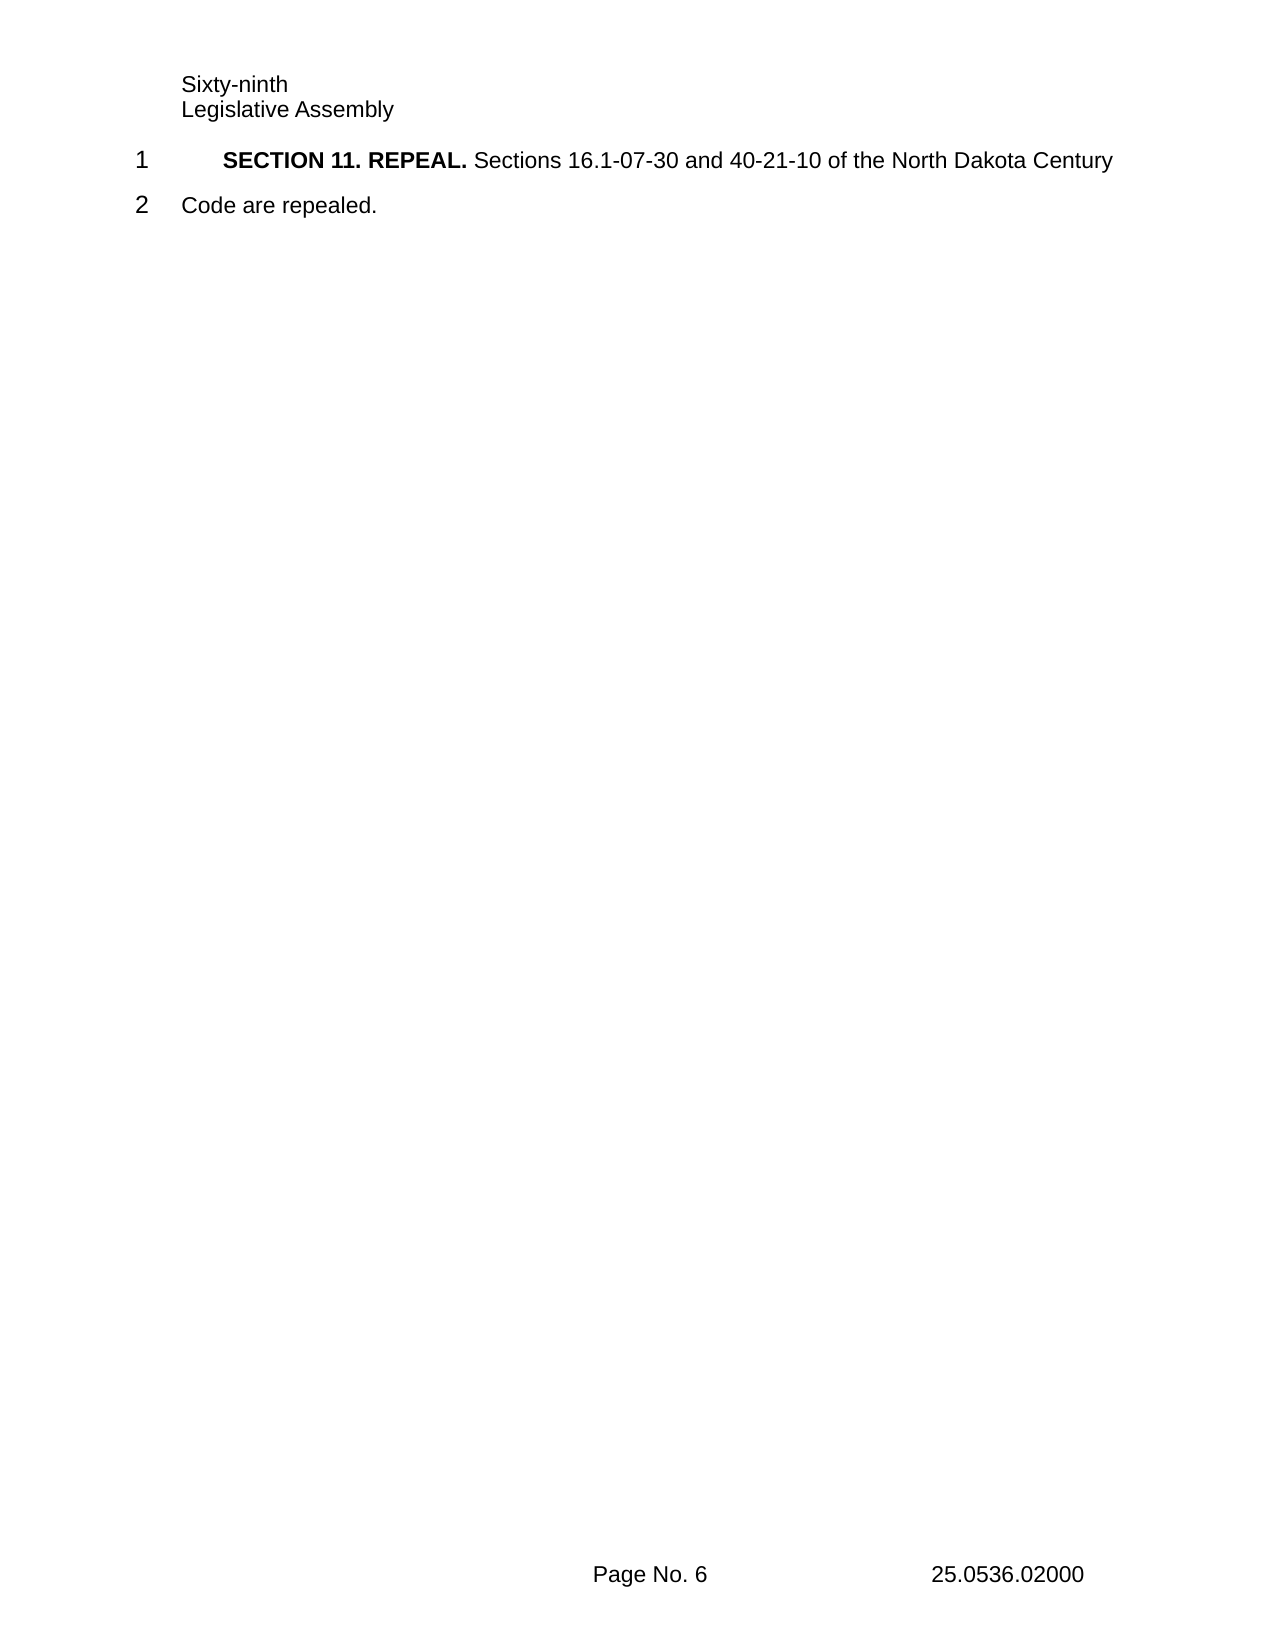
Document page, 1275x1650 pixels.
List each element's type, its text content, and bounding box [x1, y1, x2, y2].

text SECTION 11. REPEAL. Sections 16.1‑07‑30 and 40‑21‑10 of the North Dakota Century Code are repealed. [181, 133, 1154, 222]
